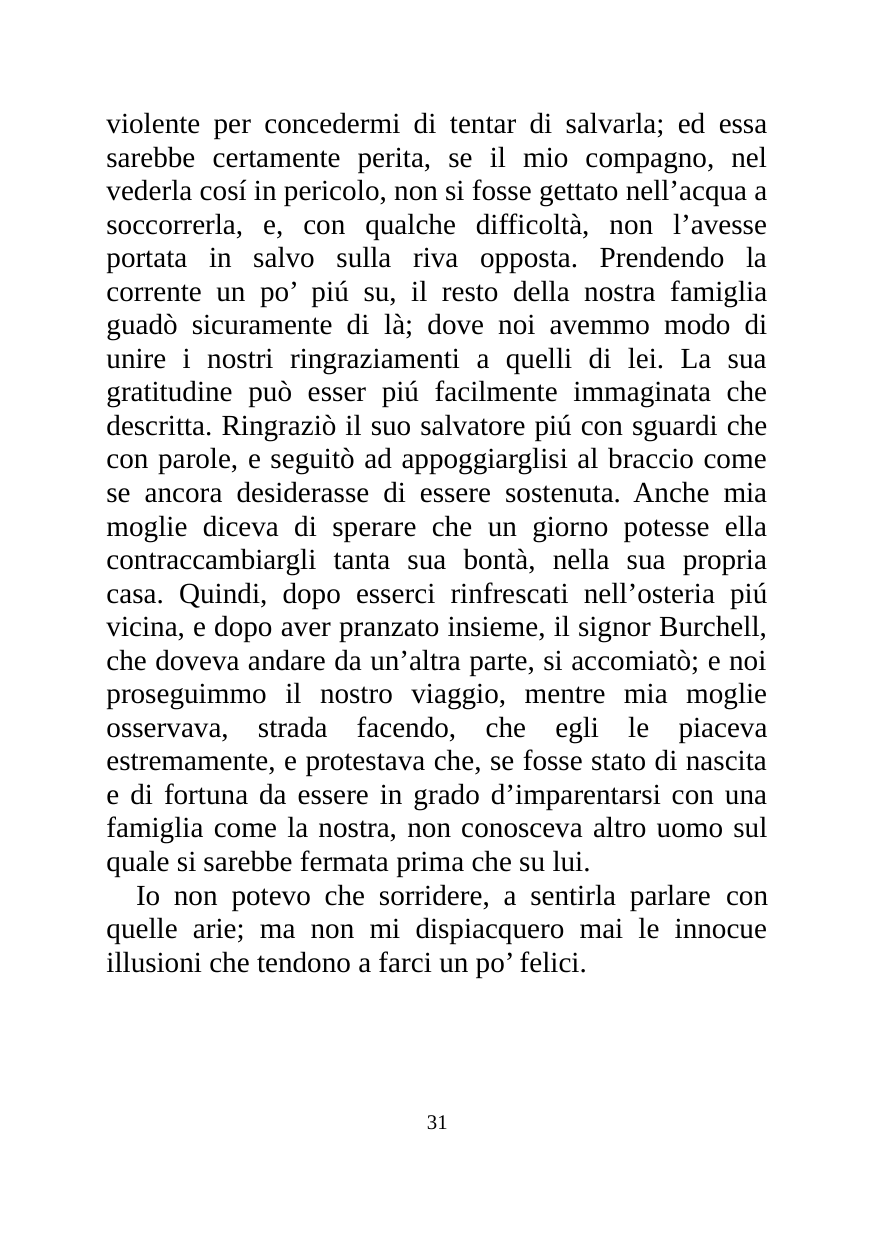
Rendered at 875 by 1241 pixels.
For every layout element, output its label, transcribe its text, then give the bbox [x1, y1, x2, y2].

text violente per concedermi di tentar di salvarla; ed essa sarebbe certamente perita, se il mio compagno, nel vederla cosí in pericolo, non si fosse gettato nell’acqua a soccorrerla, e, con qualche difficoltà, non l’avesse portata in salvo sulla riva opposta. Prendendo la corrente un po’ piú su, il resto della nostra famiglia guadò sicuramente di là; dove noi avemmo modo di unire i nostri ringraziamenti a quelli di lei. La sua gratitudine può esser piú facilmente immaginata che descritta. Ringraziò il suo salvatore piú con sguardi che con parole, e seguitò ad appoggiarglisi al braccio come se ancora desiderasse di essere sostenuta. Anche mia moglie diceva di sperare che un giorno potesse ella contraccambiargli tanta sua bontà, nella sua propria casa. Quindi, dopo esserci rinfrescati nell’osteria piú vicina, e dopo aver pranzato insieme, il signor Burchell, che doveva andare da un’altra parte, si accomiatò; e noi proseguimmo il nostro viaggio, mentre mia moglie osservava, strada facendo, che egli le piaceva estremamente, e protestava che, se fosse stato di nascita e di fortuna da essere in grado d’imparentarsi con una famiglia come la nostra, non conosceva altro uomo sul quale si sarebbe fermata prima che su lui. [106, 106, 768, 878]
text Io non potevo che sorridere, a sentirla parlare con quelle arie; ma non mi dispiacquero mai le innocue illusioni che tendono a farci un po’ felici. [106, 878, 768, 978]
